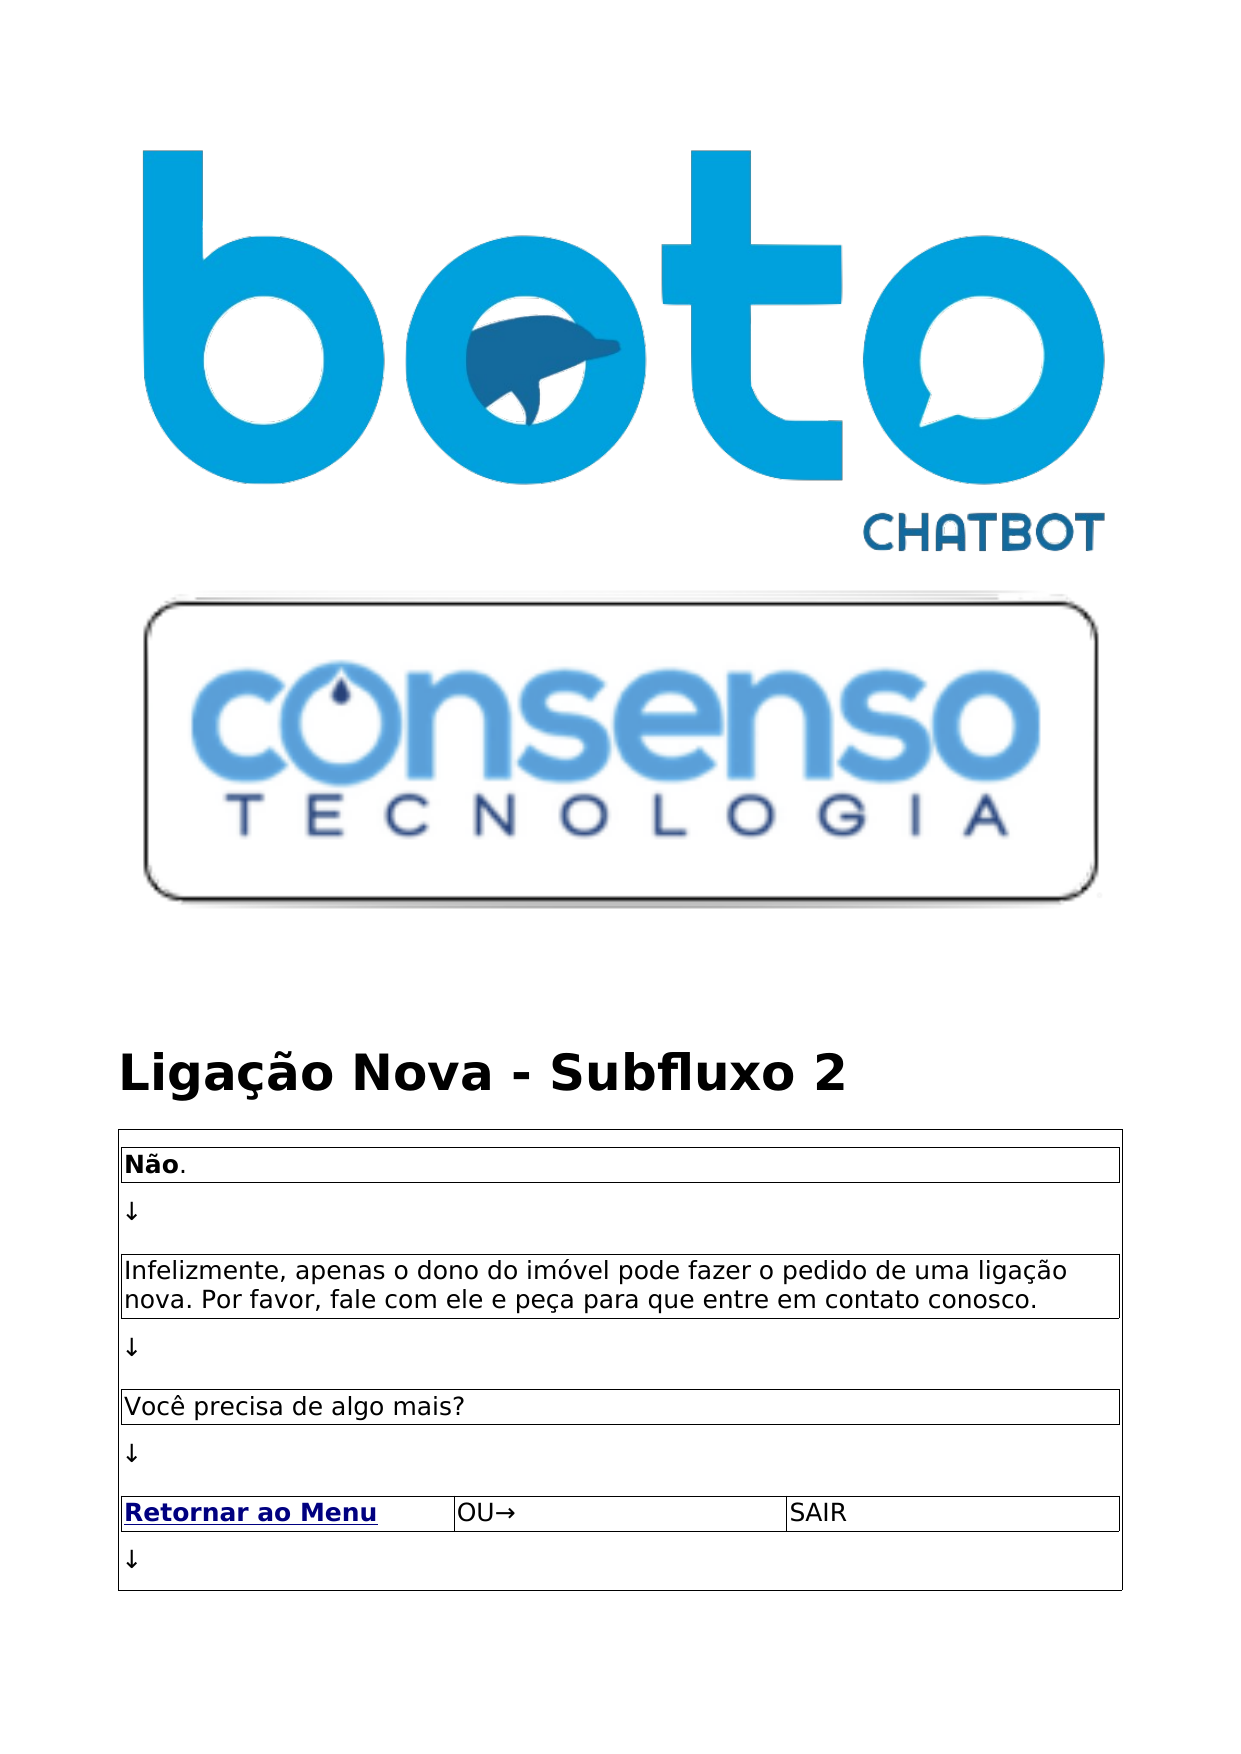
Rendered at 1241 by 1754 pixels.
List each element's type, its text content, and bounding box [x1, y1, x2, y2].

table_header Retornar ao Menu [122, 1497, 454, 1531]
picture [118, 586, 1123, 936]
subtitle Ligação Nova - Subfluxo 2 [118, 1044, 1122, 1102]
table_header ↓ ↓ ↓ ↓ [119, 1130, 1122, 1590]
table_header Você precisa de algo mais? [122, 1390, 1119, 1424]
table_header SAIR [787, 1497, 1119, 1531]
table_header Não. [122, 1148, 1119, 1182]
table_header OU→ [455, 1497, 786, 1531]
picture [118, 118, 1123, 575]
table_header Infelizmente, apenas o dono do imóvel pode fazer o pedido de uma ligação nova. Por favor, fale com ele e peça para que entre em contato conosco. [122, 1255, 1119, 1318]
